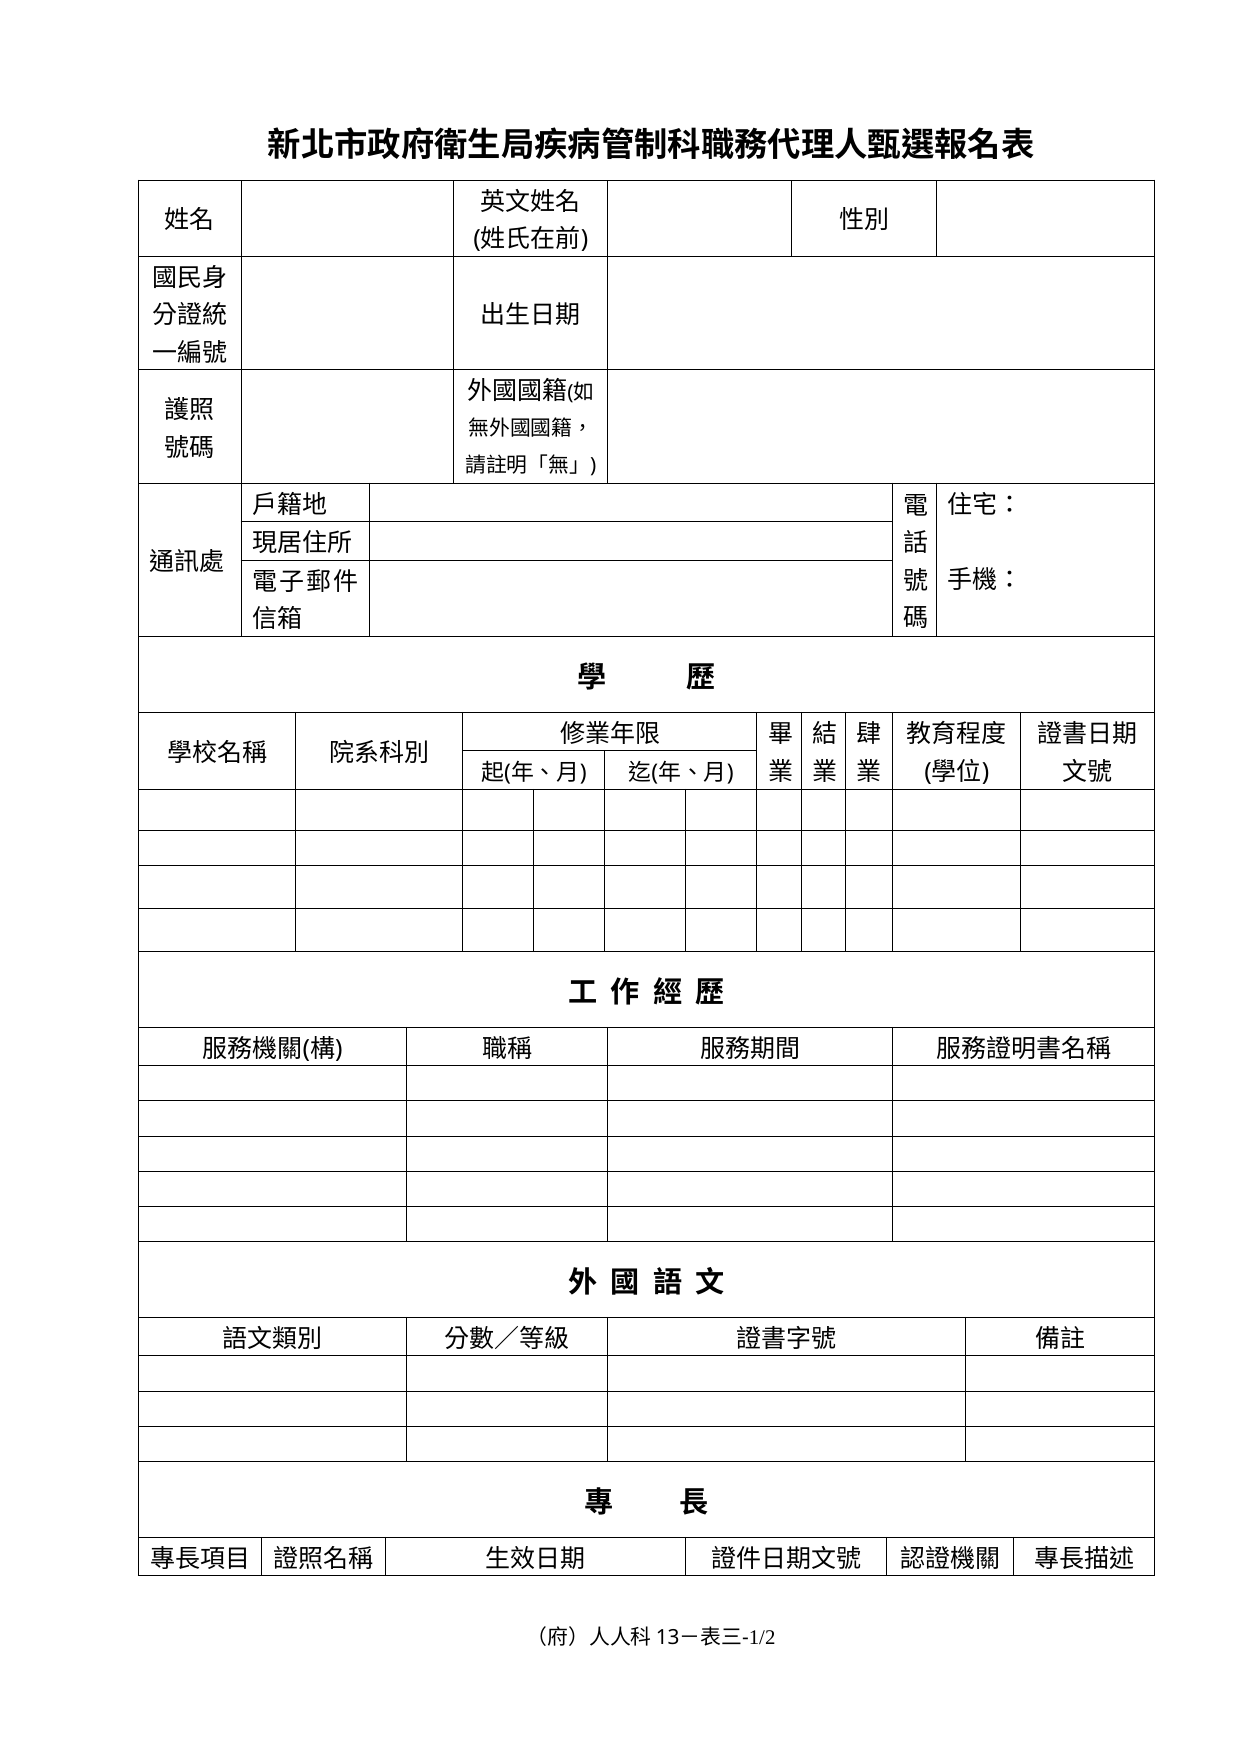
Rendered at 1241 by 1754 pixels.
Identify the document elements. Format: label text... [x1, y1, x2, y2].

table_cell [534, 790, 604, 830]
table_cell [608, 257, 1154, 369]
table_cell [407, 1207, 607, 1241]
table_cell [296, 831, 462, 865]
table_header 英文姓名 (姓氏在前) [454, 181, 607, 256]
table_cell 修業年限 [463, 713, 756, 750]
table_cell 起(年、月) [463, 751, 604, 789]
table_cell [407, 1066, 607, 1100]
table_cell 分數／等級 [407, 1318, 607, 1355]
table_cell [242, 257, 453, 369]
table_cell [139, 866, 295, 908]
table_cell 教育程度(學位) [893, 713, 1020, 789]
table_cell [846, 831, 892, 865]
table_cell [608, 1207, 892, 1241]
table_cell 出生日期 [454, 257, 607, 369]
table_cell 電話號碼 [893, 484, 936, 636]
table_cell [139, 1392, 406, 1426]
table_cell [846, 790, 892, 830]
table_cell [296, 866, 462, 908]
table_cell 專長項目 [139, 1538, 261, 1575]
table_cell 工 作 經 歷 [139, 952, 1154, 1027]
table_cell [605, 909, 685, 951]
table_cell [757, 790, 801, 830]
table_cell [139, 1101, 406, 1136]
table_header [242, 181, 453, 256]
table_cell [407, 1172, 607, 1206]
table_cell [370, 561, 892, 636]
table_cell 院系科別 [296, 713, 462, 789]
table_header [608, 181, 791, 256]
table_cell [966, 1392, 1154, 1426]
table_cell [605, 790, 685, 830]
table_cell [608, 1392, 965, 1426]
table_cell [608, 370, 1154, 483]
table_cell 服務期間 [608, 1028, 892, 1065]
table_cell [846, 866, 892, 908]
table_cell 護照 號碼 [139, 370, 241, 483]
table_cell [757, 909, 801, 951]
table_cell 專長描述 [1014, 1538, 1154, 1575]
table_cell 住宅： 手機： [937, 484, 1154, 636]
text 新北市政府衛生局疾病管制科職務代理人甄選報名表 [150, 104, 1152, 179]
table_cell [846, 909, 892, 951]
table_cell 認證機關 [887, 1538, 1013, 1575]
table_cell [686, 790, 756, 830]
table_cell 證書字號 [608, 1318, 965, 1355]
table_cell [893, 1066, 1154, 1100]
table_cell [463, 866, 533, 908]
table_cell [608, 1427, 965, 1461]
table_cell [534, 909, 604, 951]
table_cell 學 歷 [139, 637, 1154, 712]
table_cell [1021, 831, 1154, 865]
table_cell [893, 1137, 1154, 1171]
table_cell [608, 1356, 965, 1391]
table_cell [966, 1356, 1154, 1391]
table_cell [296, 909, 462, 951]
table_cell [802, 831, 845, 865]
table_cell 證照名稱 [262, 1538, 385, 1575]
table_cell [966, 1427, 1154, 1461]
table_cell [608, 1101, 892, 1136]
table_cell [139, 1137, 406, 1171]
table_cell 外 國 語 文 [139, 1242, 1154, 1317]
table_cell [605, 866, 685, 908]
table_cell [463, 831, 533, 865]
table_cell [534, 866, 604, 908]
table_cell [139, 1066, 406, 1100]
table_cell [407, 1427, 607, 1461]
table_cell [802, 909, 845, 951]
table_cell 服務證明書名稱 [893, 1028, 1154, 1065]
table_cell [893, 1101, 1154, 1136]
table_cell [893, 790, 1020, 830]
table_cell [407, 1137, 607, 1171]
table_cell [139, 1207, 406, 1241]
table_cell 通訊處 [139, 484, 241, 636]
table_cell [296, 790, 462, 830]
table_cell [893, 909, 1020, 951]
table_cell [370, 522, 892, 560]
table_header [937, 181, 1154, 256]
table_cell [757, 866, 801, 908]
table_cell [757, 831, 801, 865]
table_cell 證件日期文號 [686, 1538, 886, 1575]
table_cell [1021, 909, 1154, 951]
table_cell 服務機關(構) [139, 1028, 406, 1065]
table_cell 備註 [966, 1318, 1154, 1355]
table_cell [139, 831, 295, 865]
table_cell 證書日期文號 [1021, 713, 1154, 789]
table_cell 語文類別 [139, 1318, 406, 1355]
table_cell [407, 1356, 607, 1391]
table_cell [463, 790, 533, 830]
table_cell [370, 484, 892, 521]
table_cell [139, 1172, 406, 1206]
table_cell [686, 866, 756, 908]
table_cell 專 長 [139, 1462, 1154, 1537]
table_cell [139, 1427, 406, 1461]
table_cell [608, 1172, 892, 1206]
table_cell [463, 909, 533, 951]
table_cell [605, 831, 685, 865]
table_cell [407, 1101, 607, 1136]
table_cell [534, 831, 604, 865]
table_cell [802, 866, 845, 908]
table_cell [242, 370, 453, 483]
table_cell 國民身分證統一編號 [139, 257, 241, 369]
table_cell 戶籍地 [242, 484, 369, 521]
table_cell 現居住所 [242, 522, 369, 560]
table_cell [893, 1172, 1154, 1206]
table_header 性別 [792, 181, 936, 256]
table_cell [1021, 866, 1154, 908]
table_cell [686, 909, 756, 951]
table_cell 職稱 [407, 1028, 607, 1065]
table_cell 學校名稱 [139, 713, 295, 789]
table_cell 結 業 [802, 713, 845, 789]
table_header 姓名 [139, 181, 241, 256]
table_cell [893, 1207, 1154, 1241]
table_cell [893, 831, 1020, 865]
table_cell 電子郵件信箱 [242, 561, 369, 636]
table_cell 迄(年、月) [605, 751, 756, 789]
table_cell 生效日期 [386, 1538, 685, 1575]
table_cell [686, 831, 756, 865]
table_cell [139, 1356, 406, 1391]
table_cell [407, 1392, 607, 1426]
table_cell [893, 866, 1020, 908]
table_cell [139, 909, 295, 951]
table_cell 外國國籍(如無外國國籍，請註明「無」) [454, 370, 607, 483]
table_cell [608, 1137, 892, 1171]
table_cell [608, 1066, 892, 1100]
table_cell [139, 790, 295, 830]
table_cell [1021, 790, 1154, 830]
table_cell 畢業 [757, 713, 801, 789]
table_cell 肆業 [846, 713, 892, 789]
table_cell [802, 790, 845, 830]
